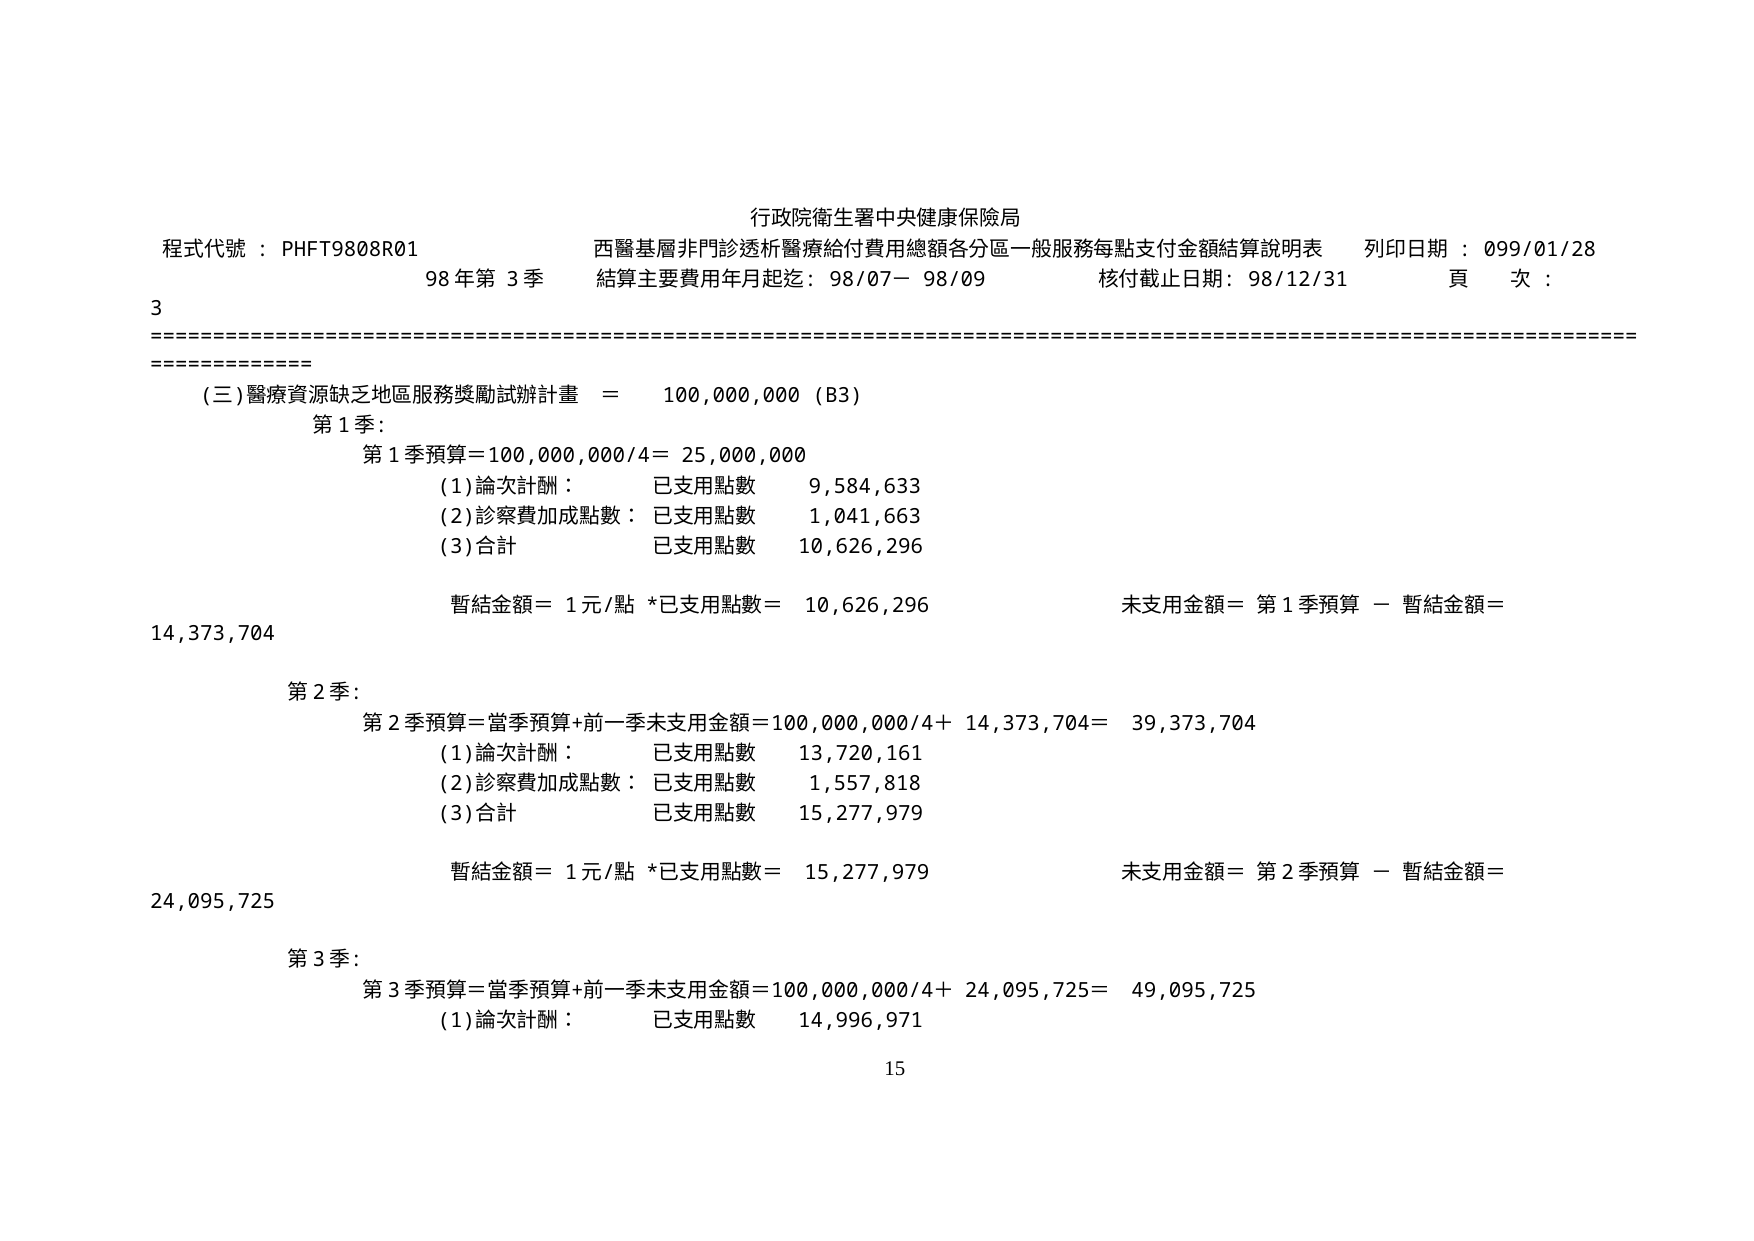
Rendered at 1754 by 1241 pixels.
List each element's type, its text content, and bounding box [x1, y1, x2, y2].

text 第1季: [150, 408, 1639, 438]
text (3)合計 已支用點數 15,277,979 [150, 797, 1639, 827]
text (1)論次計酬： 已支用點數 13,720,161 [150, 736, 1639, 766]
text (1)論次計酬： 已支用點數 14,996,971 [150, 1003, 1639, 1033]
text 暫結金額＝ 1元/點 *已支用點數＝ 15,277,979 未支用金額＝ 第2季預算 － 暫結金額＝ 24,095,725 [150, 855, 1639, 914]
text 暫結金額＝ 1元/點 *已支用點數＝ 10,626,296 未支用金額＝ 第1季預算 － 暫結金額＝ 14,373,704 [150, 588, 1639, 647]
text ==================================================================================================================================== [150, 321, 1639, 378]
text 程式代號 : PHFT9808R01 西醫基層非門診透析醫療給付費用總額各分區一般服務每點支付金額結算說明表 列印日期 : 099/01/28 [150, 232, 1639, 262]
text 第1季預算＝100,000,000/4＝ 25,000,000 [150, 438, 1639, 469]
text 98年第 3季 結算主要費用年月起迄: 98/07－ 98/09 核付截止日期: 98/12/31 頁 次 : 3 [150, 262, 1639, 321]
text 第2季: [150, 675, 1639, 706]
text (3)合計 已支用點數 10,626,296 [150, 529, 1639, 560]
text 第3季: [150, 943, 1639, 973]
text 第2季預算＝當季預算+前一季未支用金額＝100,000,000/4＋ 14,373,704＝ 39,373,704 [150, 706, 1639, 736]
text (2)診察費加成點數： 已支用點數 1,041,663 [150, 499, 1639, 529]
text 第3季預算＝當季預算+前一季未支用金額＝100,000,000/4＋ 24,095,725＝ 49,095,725 [150, 973, 1639, 1003]
text (1)論次計酬： 已支用點數 9,584,633 [150, 469, 1639, 499]
text (三)醫療資源缺乏地區服務獎勵試辦計畫 ＝ 100,000,000 (B3) [150, 378, 1639, 408]
text 行政院衛生署中央健康保險局 [150, 202, 1639, 232]
text (2)診察費加成點數： 已支用點數 1,557,818 [150, 766, 1639, 797]
